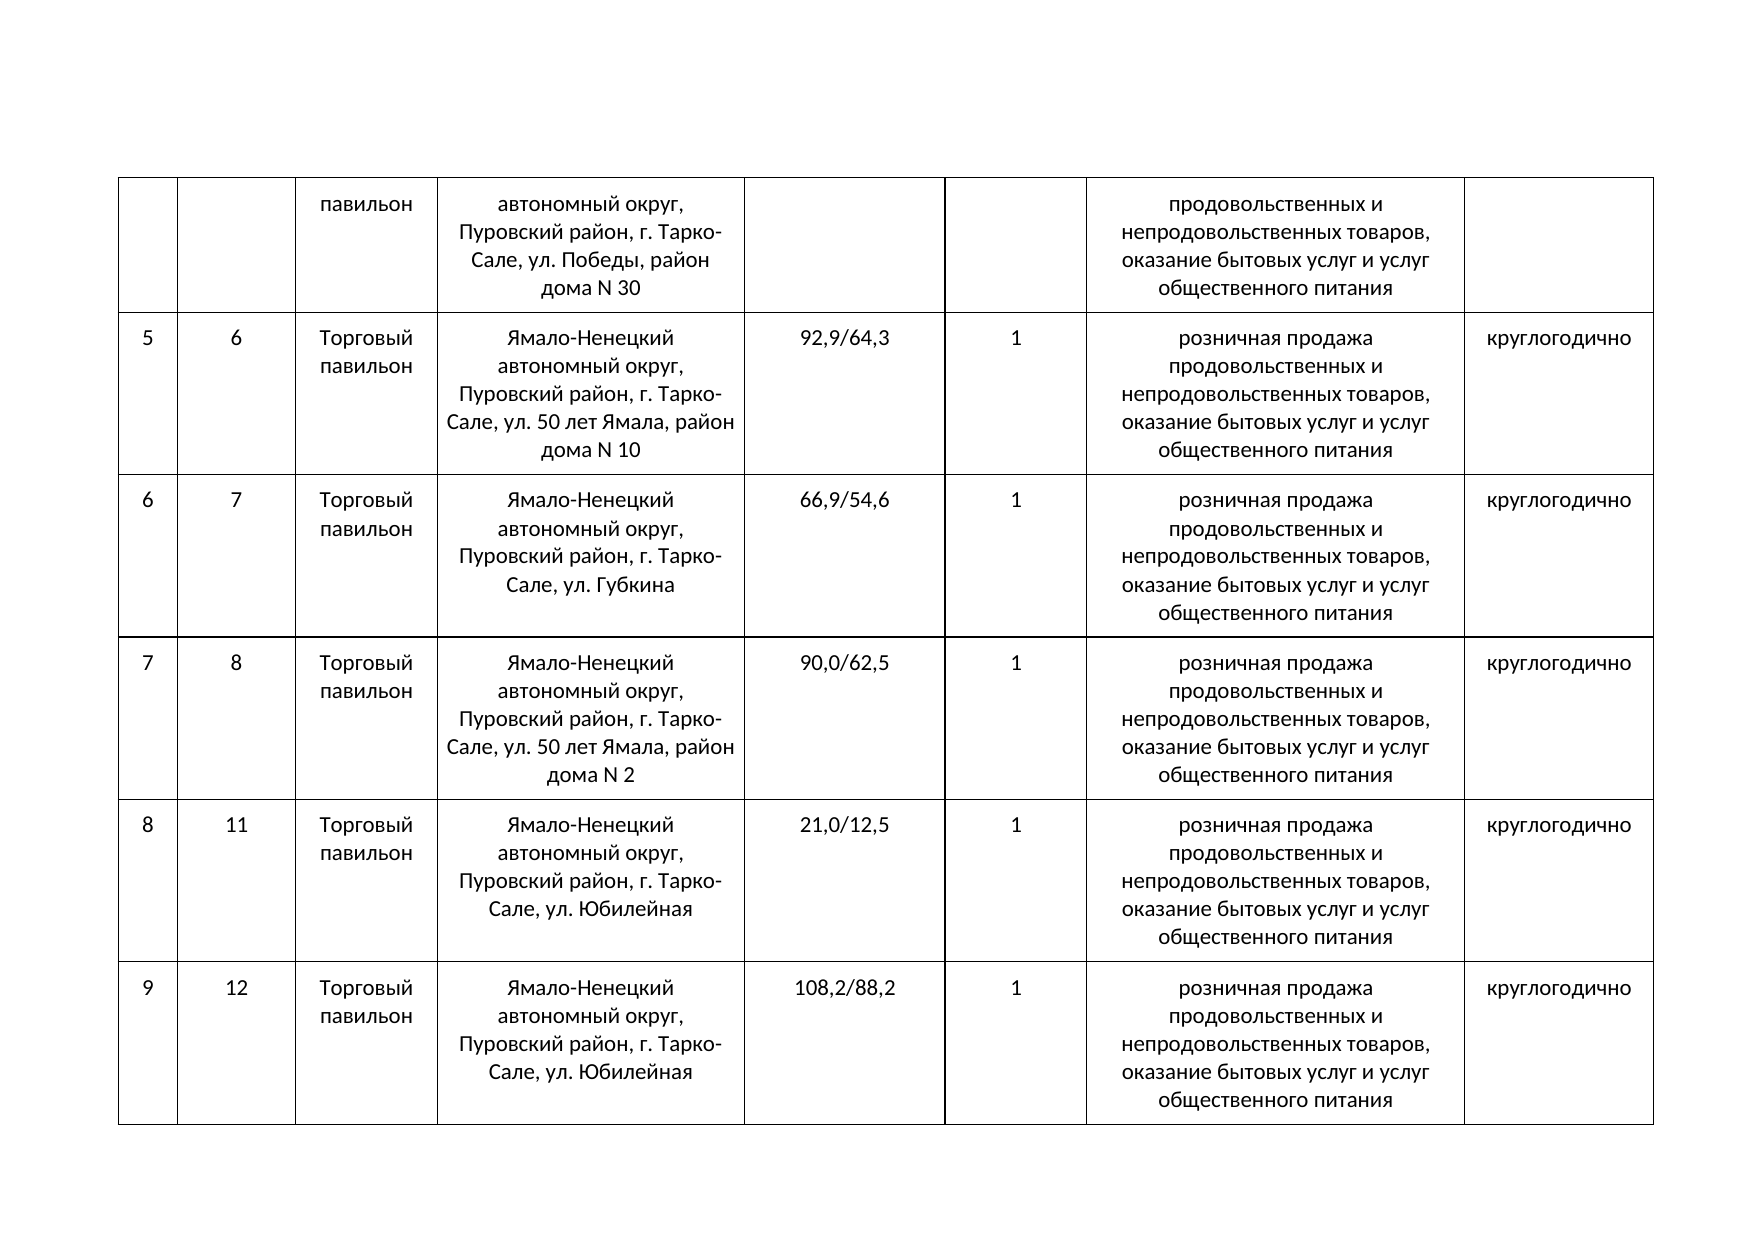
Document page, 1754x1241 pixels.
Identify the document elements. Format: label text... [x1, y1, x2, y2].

table_cell 8 [178, 638, 295, 799]
table_cell Ямало-Ненецкий автономный округ, Пуровский район, г. Тарко-Сале, ул. 50 лет Ямала, район дома N 2 [438, 638, 744, 799]
table_cell Торговый павильон [296, 638, 437, 799]
table_cell 1 [946, 962, 1086, 1123]
table_cell продовольственных и непродовольственных товаров, оказание бытовых услуг и услуг общественного питания [1087, 178, 1464, 312]
table_cell 1 [946, 800, 1086, 961]
table_cell 1 [946, 475, 1086, 636]
table_cell 66,9/54,6 [745, 475, 944, 636]
table_cell 21,0/12,5 [745, 800, 944, 961]
table_cell круглогодично [1465, 313, 1653, 474]
table_cell розничная продажа продовольственных и непродовольственных товаров, оказание бытовых услуг и услуг общественного питания [1087, 638, 1464, 799]
table_cell розничная продажа продовольственных и непродовольственных товаров, оказание бытовых услуг и услуг общественного питания [1087, 800, 1464, 961]
table_cell [119, 178, 177, 312]
table_cell круглогодично [1465, 962, 1653, 1123]
table_cell Торговый павильон [296, 475, 437, 636]
table_cell 1 [946, 638, 1086, 799]
table_cell 12 [178, 962, 295, 1123]
table_cell 7 [178, 475, 295, 636]
table_cell 9 [119, 962, 177, 1123]
table_cell 11 [178, 800, 295, 961]
table_cell 5 [119, 313, 177, 474]
table_cell 8 [119, 800, 177, 961]
table_cell Торговый павильон [296, 800, 437, 961]
table_cell розничная продажа продовольственных и непродовольственных товаров, оказание бытовых услуг и услуг общественного питания [1087, 313, 1464, 474]
table_cell [178, 178, 295, 312]
table_cell Торговый павильон [296, 962, 437, 1123]
table_cell [1465, 178, 1653, 312]
table_cell Ямало-Ненецкий автономный округ, Пуровский район, г. Тарко-Сале, ул. Юбилейная [438, 962, 744, 1123]
table_cell автономный округ, Пуровский район, г. Тарко-Сале, ул. Победы, район дома N 30 [438, 178, 744, 312]
table_cell 6 [119, 475, 177, 636]
table_cell павильон [296, 178, 437, 312]
table_cell 7 [119, 638, 177, 799]
table_cell розничная продажа продовольственных и непродовольственных товаров, оказание бытовых услуг и услуг общественного питания [1087, 962, 1464, 1123]
table_cell [946, 178, 1086, 312]
table_cell 6 [178, 313, 295, 474]
table_cell 92,9/64,3 [745, 313, 944, 474]
table_cell круглогодично [1465, 475, 1653, 636]
table_cell [745, 178, 944, 312]
table_cell розничная продажа продовольственных и непродовольственных товаров, оказание бытовых услуг и услуг общественного питания [1087, 475, 1464, 636]
table_cell Торговый павильон [296, 313, 437, 474]
table_cell круглогодично [1465, 800, 1653, 961]
table_cell 108,2/88,2 [745, 962, 944, 1123]
table_cell круглогодично [1465, 638, 1653, 799]
table_cell 90,0/62,5 [745, 638, 944, 799]
table_cell Ямало-Ненецкий автономный округ, Пуровский район, г. Тарко-Сале, ул. Губкина [438, 475, 744, 636]
table_cell Ямало-Ненецкий автономный округ, Пуровский район, г. Тарко-Сале, ул. 50 лет Ямала, район дома N 10 [438, 313, 744, 474]
table_cell 1 [946, 313, 1086, 474]
table_cell Ямало-Ненецкий автономный округ, Пуровский район, г. Тарко-Сале, ул. Юбилейная [438, 800, 744, 961]
